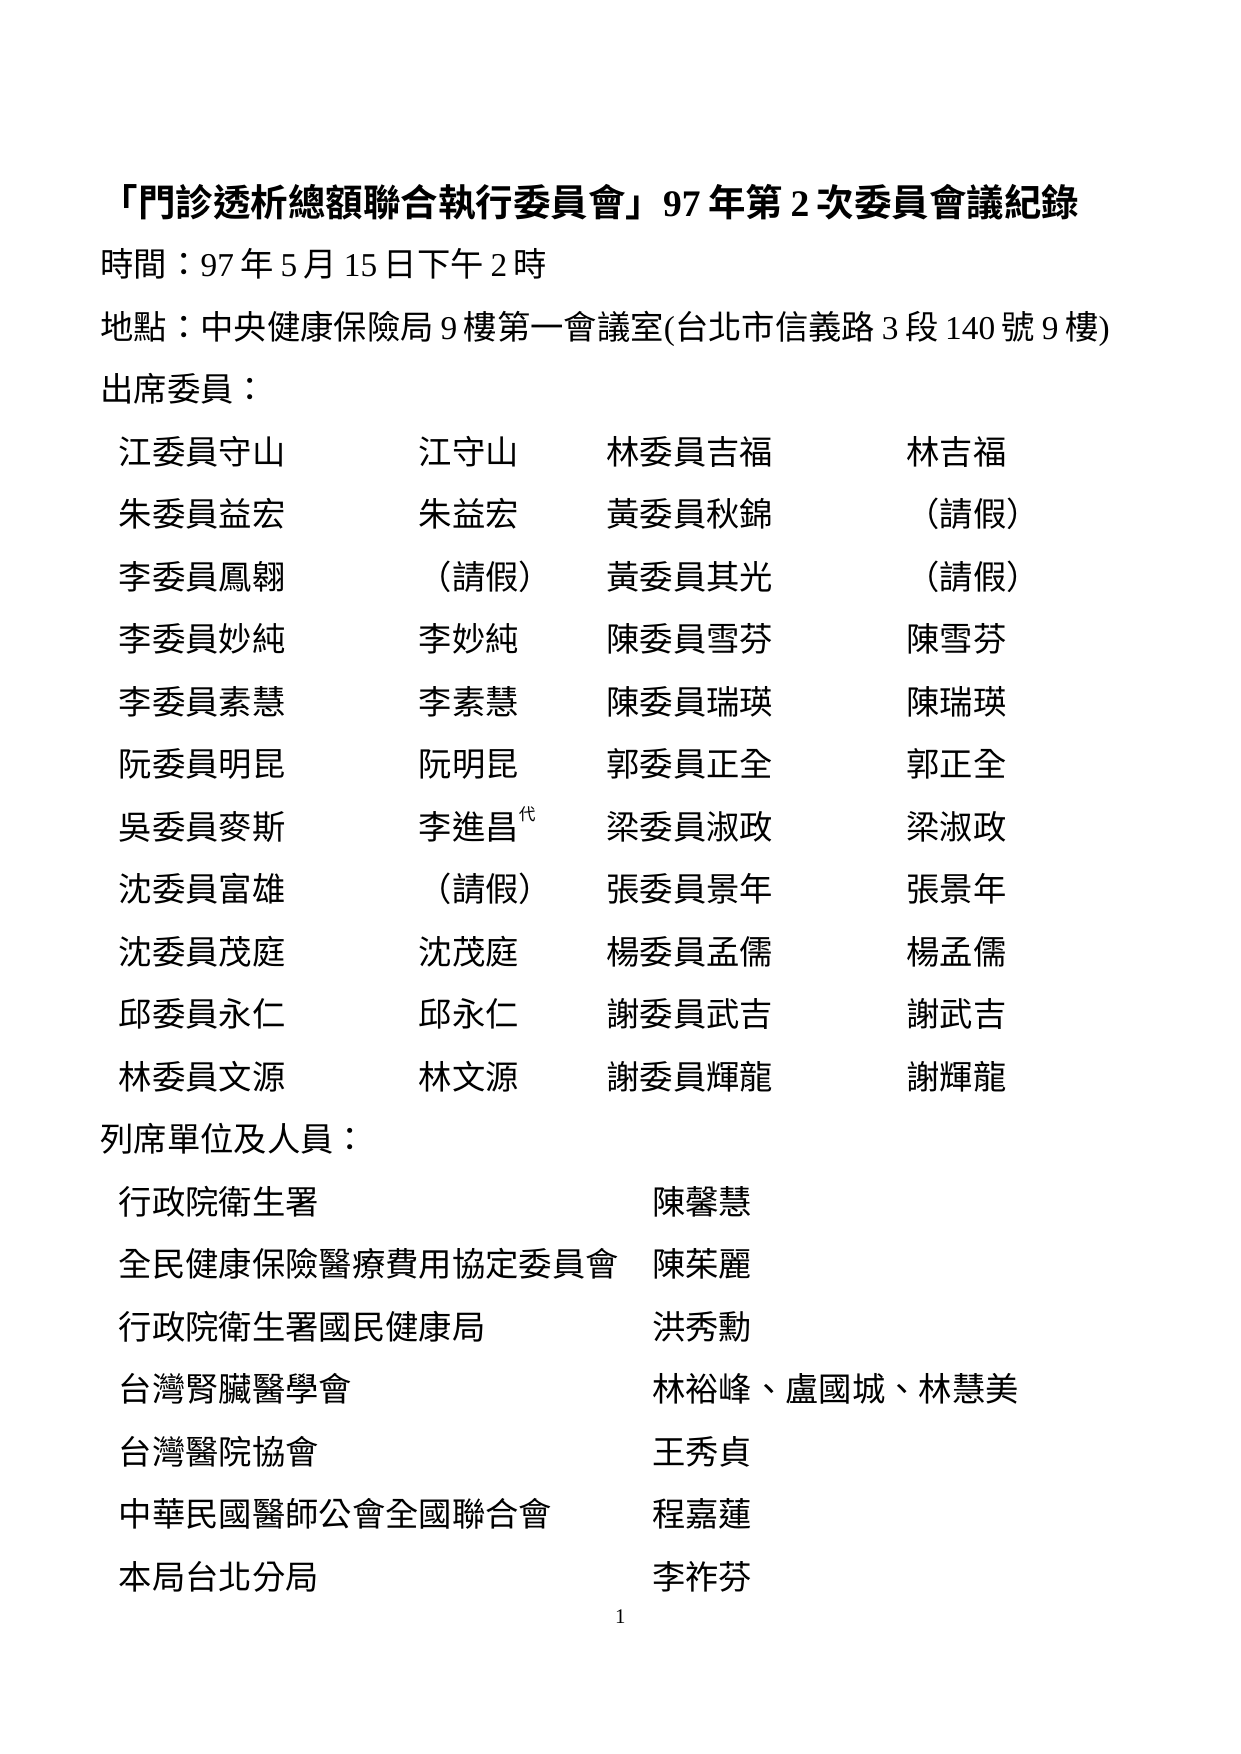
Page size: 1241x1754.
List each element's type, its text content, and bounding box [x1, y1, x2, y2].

text 列席單位及人員： [100, 1096, 1140, 1158]
table_cell 陳委員瑞瑛 陳瑞瑛 [603, 658, 1069, 721]
table_cell 黃委員其光 （請假） [603, 533, 1069, 596]
subtitle 「門診透析總額聯合執行委員會」97年第2次委員會議紀錄 [100, 158, 1140, 221]
table_cell 陳委員雪芬 陳雪芬 [603, 596, 1069, 658]
table_cell 朱委員益宏 朱益宏 [116, 471, 603, 533]
text 出席委員： [100, 346, 1140, 408]
table_cell 吳委員麥斯 李進昌代 [116, 783, 603, 846]
table_cell 全民健康保險醫療費用協定委員會 陳茱麗 行政院衛生署國民健康局 洪秀勳 [116, 1221, 1152, 1346]
table_cell 黃委員秋錦 （請假） [603, 471, 1069, 533]
table_cell 沈委員富雄 （請假） [116, 846, 603, 908]
table_cell 本局台北分局 李祚芬 [116, 1533, 1152, 1596]
table_cell 阮委員明昆 阮明昆 [116, 721, 603, 783]
table_cell 林委員文源 林文源 [116, 1033, 603, 1096]
table_cell 謝委員輝龍 謝輝龍 [603, 1033, 1069, 1096]
table_cell 郭委員正全 郭正全 [603, 721, 1069, 783]
table_header 行政院衛生署 陳馨慧 [116, 1158, 1152, 1221]
table_cell 梁委員淑政 梁淑政 [603, 783, 1069, 846]
table_cell 張委員景年 張景年 [603, 846, 1069, 908]
table_cell 台灣腎臟醫學會 林裕峰、盧國城、林慧美 [116, 1346, 1152, 1408]
table_cell 邱委員永仁 邱永仁 [116, 971, 603, 1033]
text 時間：97年5月15日下午2時 [100, 221, 1140, 283]
table_cell 李委員妙純 李妙純 [116, 596, 603, 658]
table_cell 楊委員孟儒 楊孟儒 [603, 908, 1069, 971]
table_cell 李委員素慧 李素慧 [116, 658, 603, 721]
table_cell 台灣醫院協會 王秀貞 [116, 1408, 1152, 1471]
table_header 林委員吉福 林吉福 [603, 408, 1069, 471]
table_cell 沈委員茂庭 沈茂庭 [116, 908, 603, 971]
table_header 江委員守山 江守山 [116, 408, 603, 471]
table_cell 謝委員武吉 謝武吉 [603, 971, 1069, 1033]
table_cell 李委員鳳翱 （請假） [116, 533, 603, 596]
text 地點：中央健康保險局9樓第一會議室(台北市信義路3段140號9樓) [100, 283, 1140, 346]
table_cell 中華民國醫師公會全國聯合會 程嘉蓮 [116, 1471, 1152, 1533]
